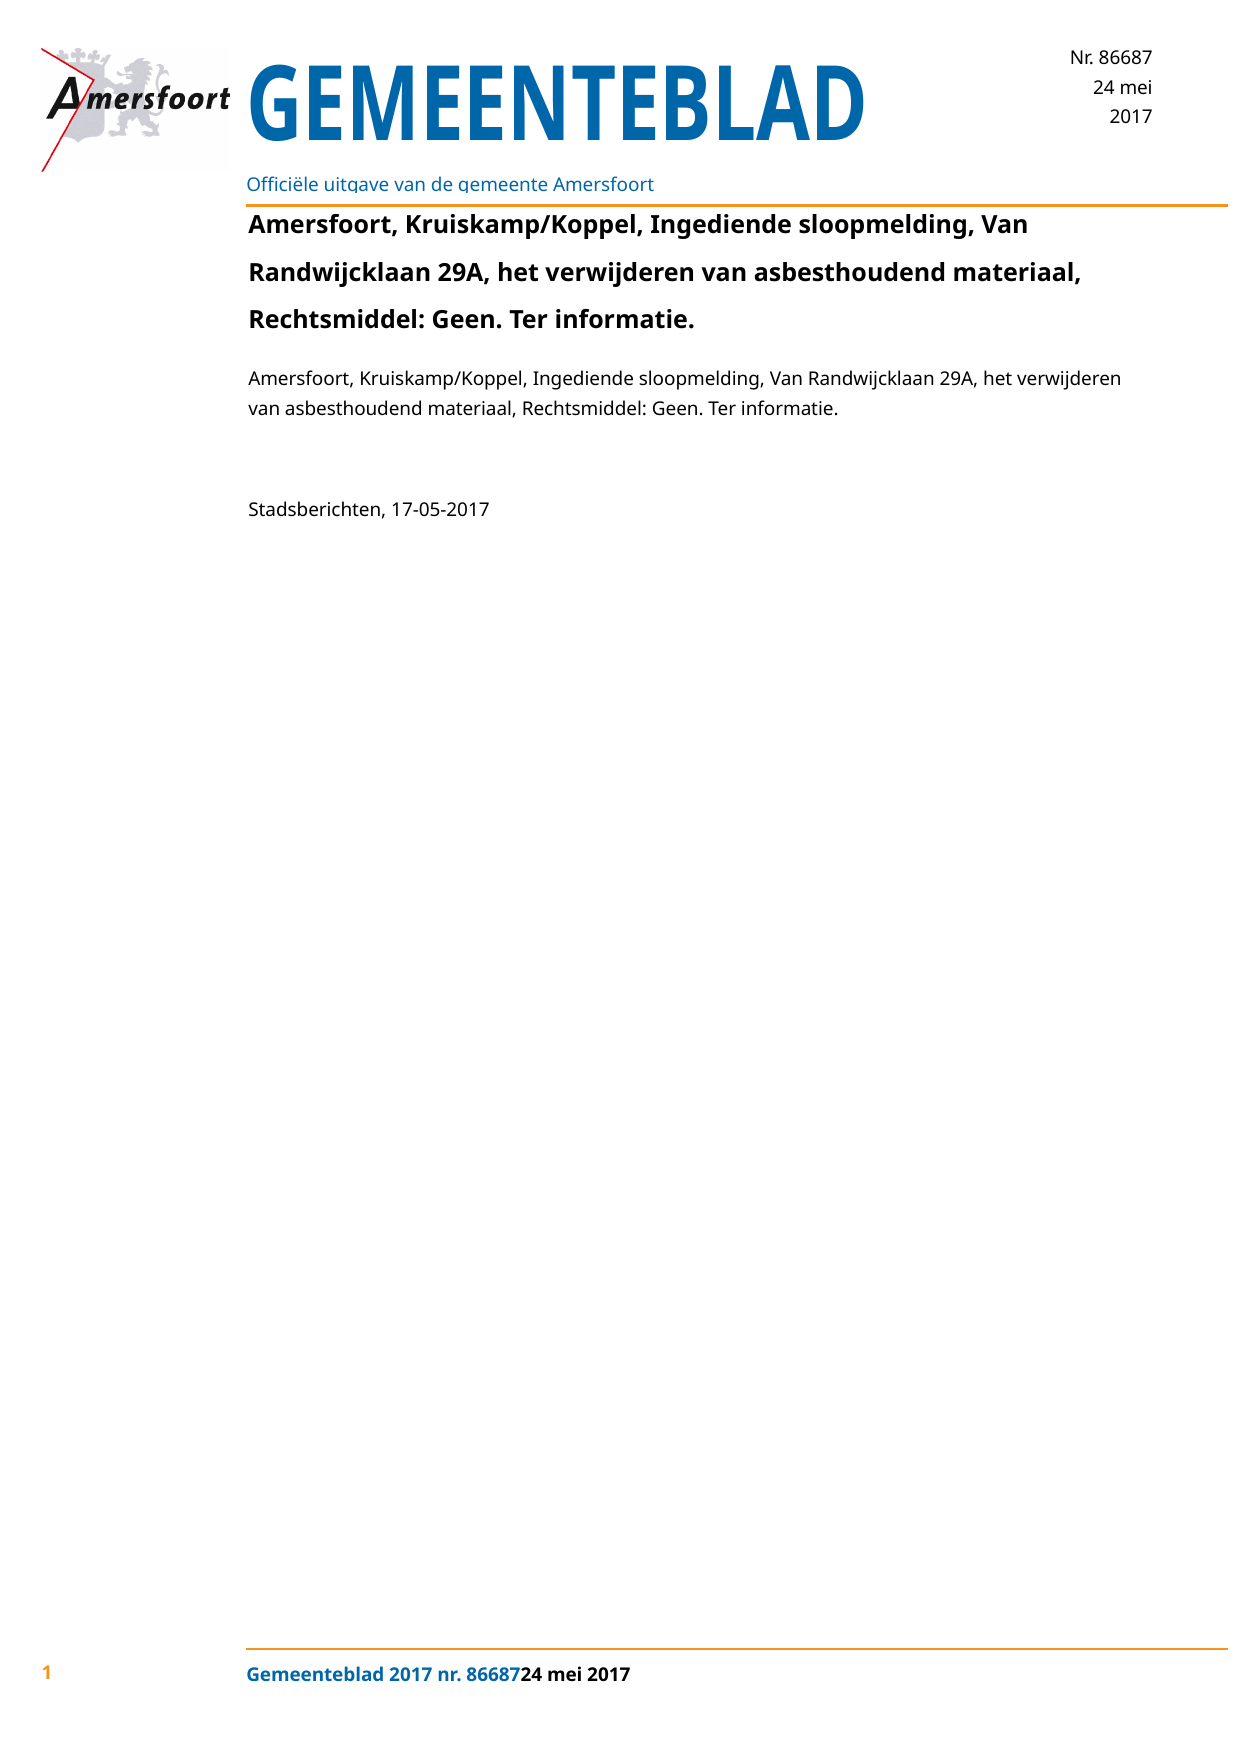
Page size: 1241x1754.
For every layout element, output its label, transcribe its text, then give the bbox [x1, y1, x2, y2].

text Amersfoort, Kruiskamp/Koppel, Ingediende sloopmelding, Van Randwijcklaan 29A, het verwijderen van asbesthoudend materiaal, Rechtsmiddel: Geen. Ter informatie. [248, 207, 1152, 336]
text Amersfoort, Kruiskamp/Koppel, Ingediende sloopmelding, Van Randwijcklaan 29A, het verwijderen van asbesthoudend materiaal, Rechtsmiddel: Geen. Ter informatie. [248, 366, 1152, 421]
picture [41, 47, 231, 172]
text Stadsberichten, 17-05-2017 [248, 496, 1152, 522]
